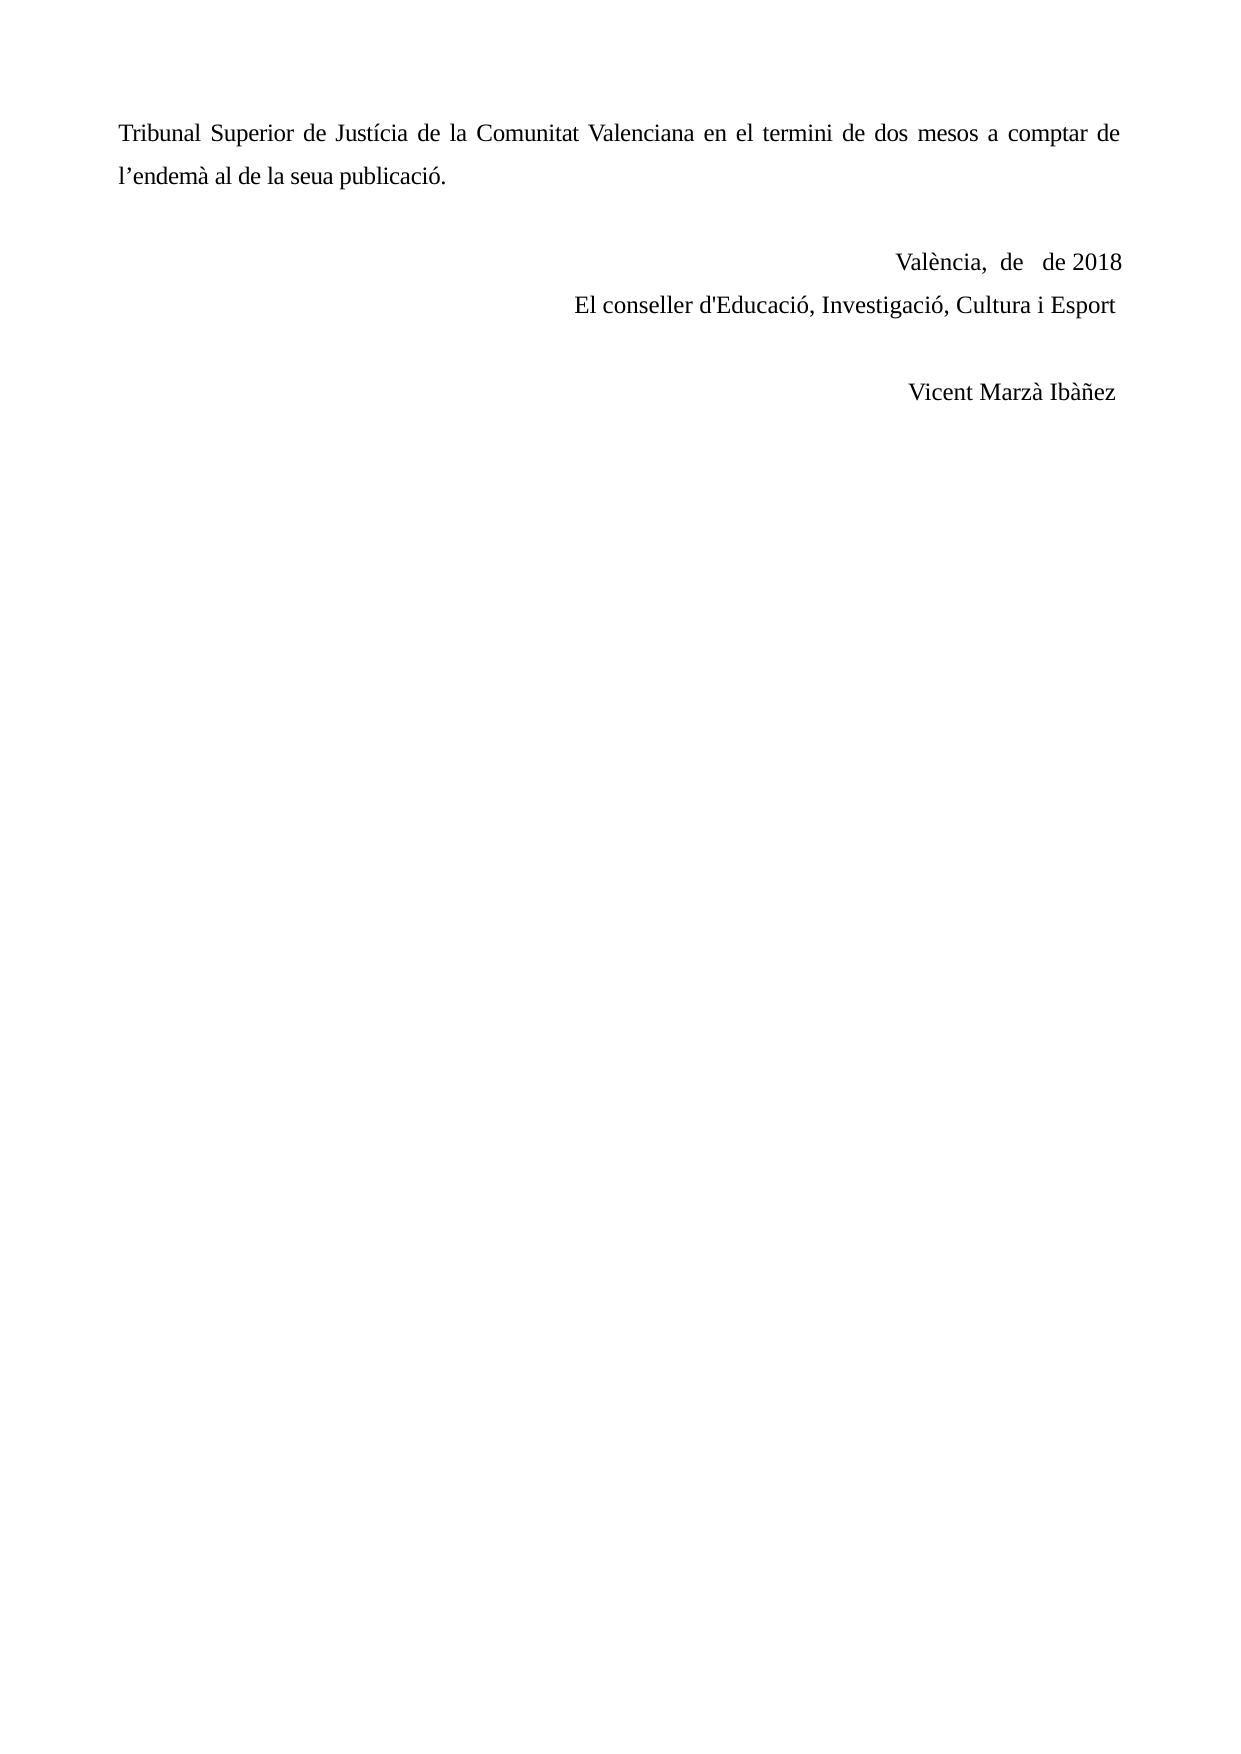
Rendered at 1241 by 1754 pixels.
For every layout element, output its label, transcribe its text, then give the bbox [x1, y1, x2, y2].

text El conseller d'Educació, Investigació, Cultura i Esport [118, 291, 1122, 319]
text Vicent Marzà Ibàñez [118, 377, 1122, 406]
text Tribunal Superior de Justícia de la Comunitat Valenciana en el termini de dos mesos a comptar de l’endemà al de la seua publicació. [118, 118, 1122, 190]
text València, de de 2018 [118, 247, 1122, 276]
